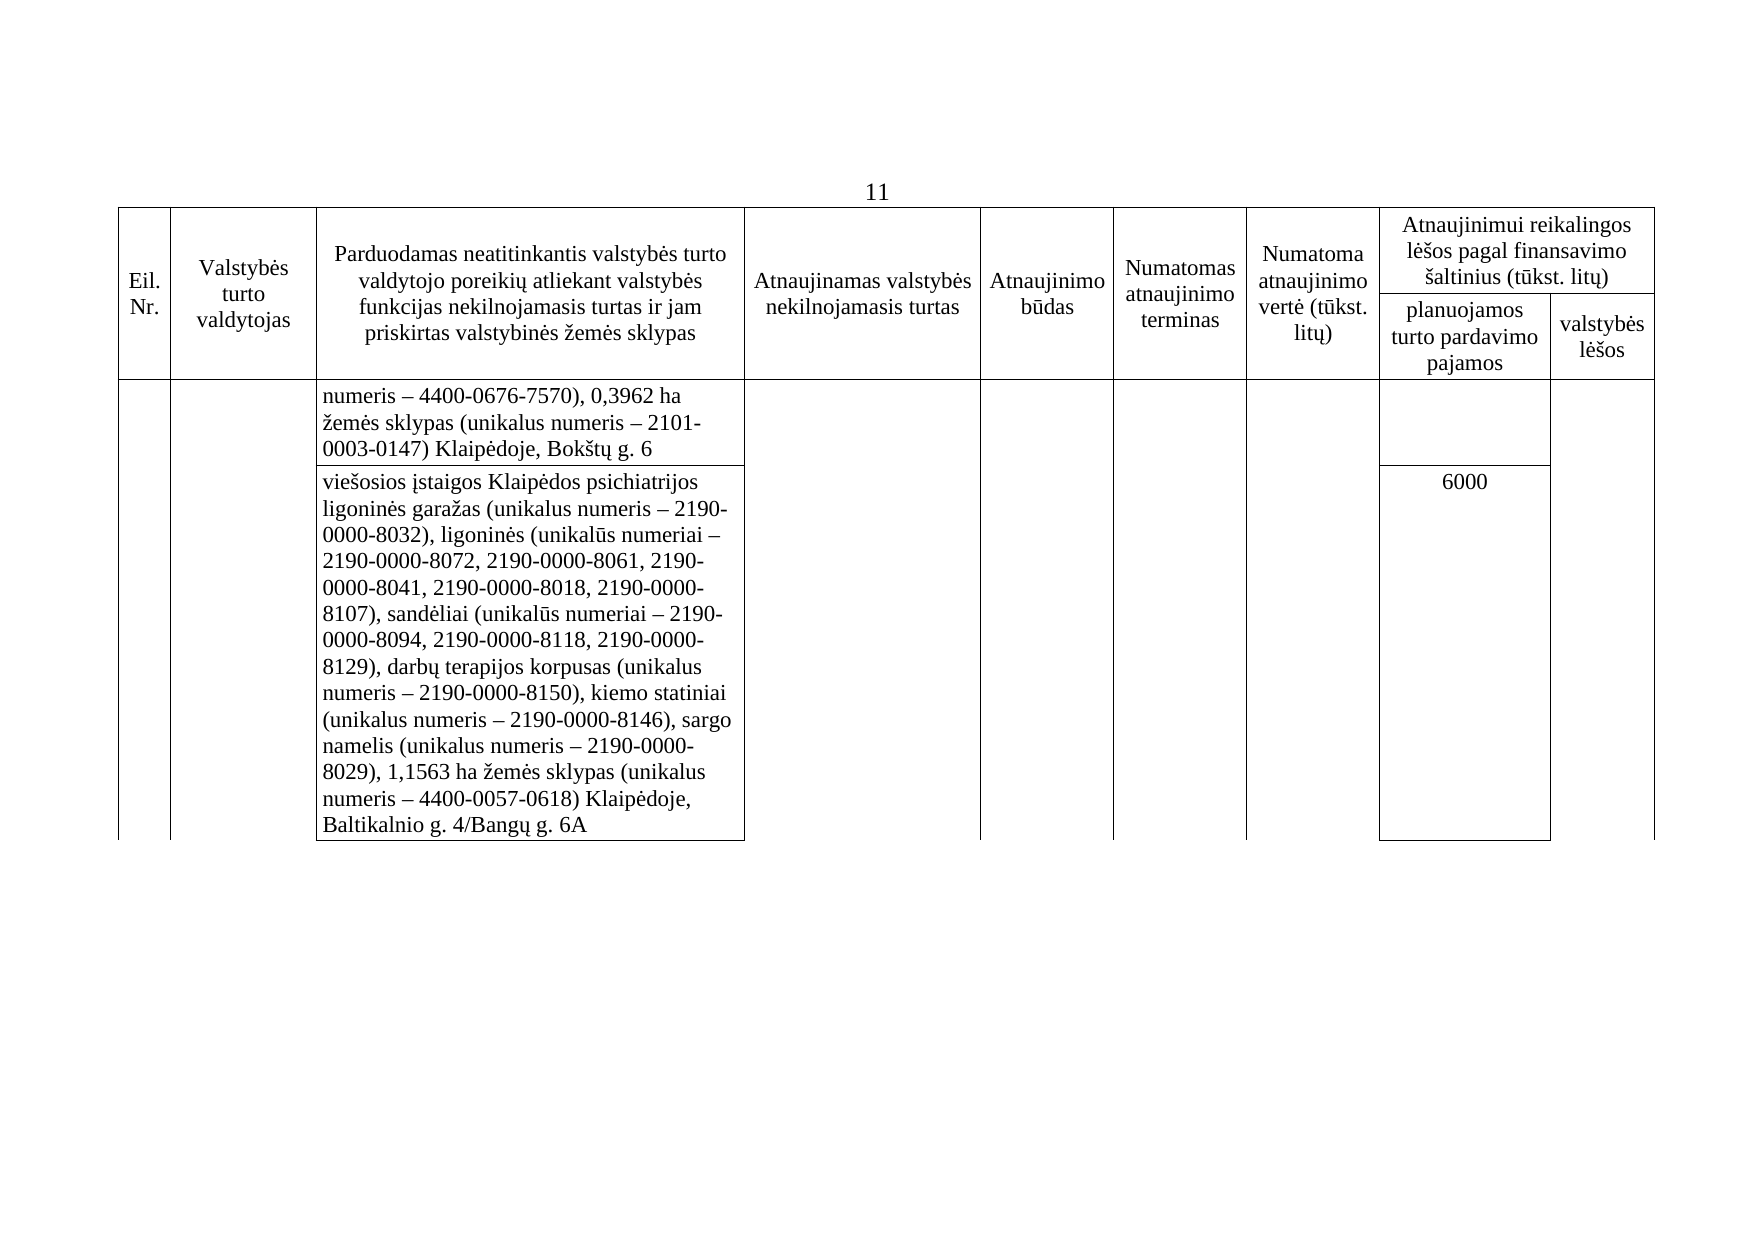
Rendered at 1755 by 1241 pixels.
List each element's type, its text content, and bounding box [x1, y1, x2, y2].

table_cell [981, 380, 1113, 464]
table_header Eil. Nr. [119, 208, 170, 378]
table_header Atnaujinamas valstybės nekilnojamasis turtas [745, 208, 980, 378]
table_cell viešosios įstaigos Klaipėdos psichiatrijos ligoninės garažas (unikalus numeris – 2190-0000-8032), ligoninės (unikalūs numeriai – 2190-0000-8072, 2190-0000-8061, 2190-0000-8041, 2190-0000-8018, 2190-0000-8107), sandėliai (unikalūs numeriai – 2190-0000-8094, 2190-0000-8118, 2190-0000-8129), darbų terapijos korpusas (unikalus numeris – 2190-0000-8150), kiemo statiniai (unikalus numeris – 2190-0000-8146), sargo namelis (unikalus numeris – 2190-0000-8029), 1,1563 ha žemės sklypas (unikalus numeris – 4400-0057-0618) Klaipėdoje, Baltikalnio g. 4/Bangų g. 6A [317, 466, 744, 840]
table_cell [1247, 465, 1379, 840]
table_header Parduodamas neatitinkantis valstybės turto valdytojo poreikių atliekant valstybės funkcijas nekilnojamasis turtas ir jam priskirtas valstybinės žemės sklypas [317, 208, 744, 378]
table_cell [119, 465, 170, 840]
table_cell [119, 380, 170, 464]
table_cell [1380, 380, 1550, 464]
table_header Atnaujinimo būdas [981, 208, 1113, 378]
table_cell [1114, 380, 1246, 464]
table_cell [171, 380, 316, 464]
table_cell [745, 465, 980, 840]
table_cell [1551, 465, 1654, 840]
table_cell [981, 465, 1113, 840]
table_cell [1114, 465, 1246, 840]
table_cell numeris – 4400-0676-7570), 0,3962 ha žemės sklypas (unikalus numeris – 2101-0003-0147) Klaipėdoje, Bokštų g. 6 [317, 380, 744, 464]
table_cell valstybės lėšos [1551, 294, 1654, 378]
table_cell [745, 380, 980, 464]
table_header Atnaujinimui reikalingos lėšos pagal finansavimo šaltinius (tūkst. litų) [1380, 208, 1654, 293]
table_cell [1247, 380, 1379, 464]
table_cell [1551, 380, 1654, 464]
table_cell planuojamos turto pardavimo pajamos [1380, 294, 1550, 378]
table_header Numatoma atnaujinimo vertė (tūkst. litų) [1247, 208, 1379, 378]
table_header Numatomas atnaujinimo terminas [1114, 208, 1246, 378]
table_header Valstybės turto valdytojas [171, 208, 316, 378]
table_cell 6000 [1380, 466, 1550, 840]
table_cell [171, 465, 316, 840]
